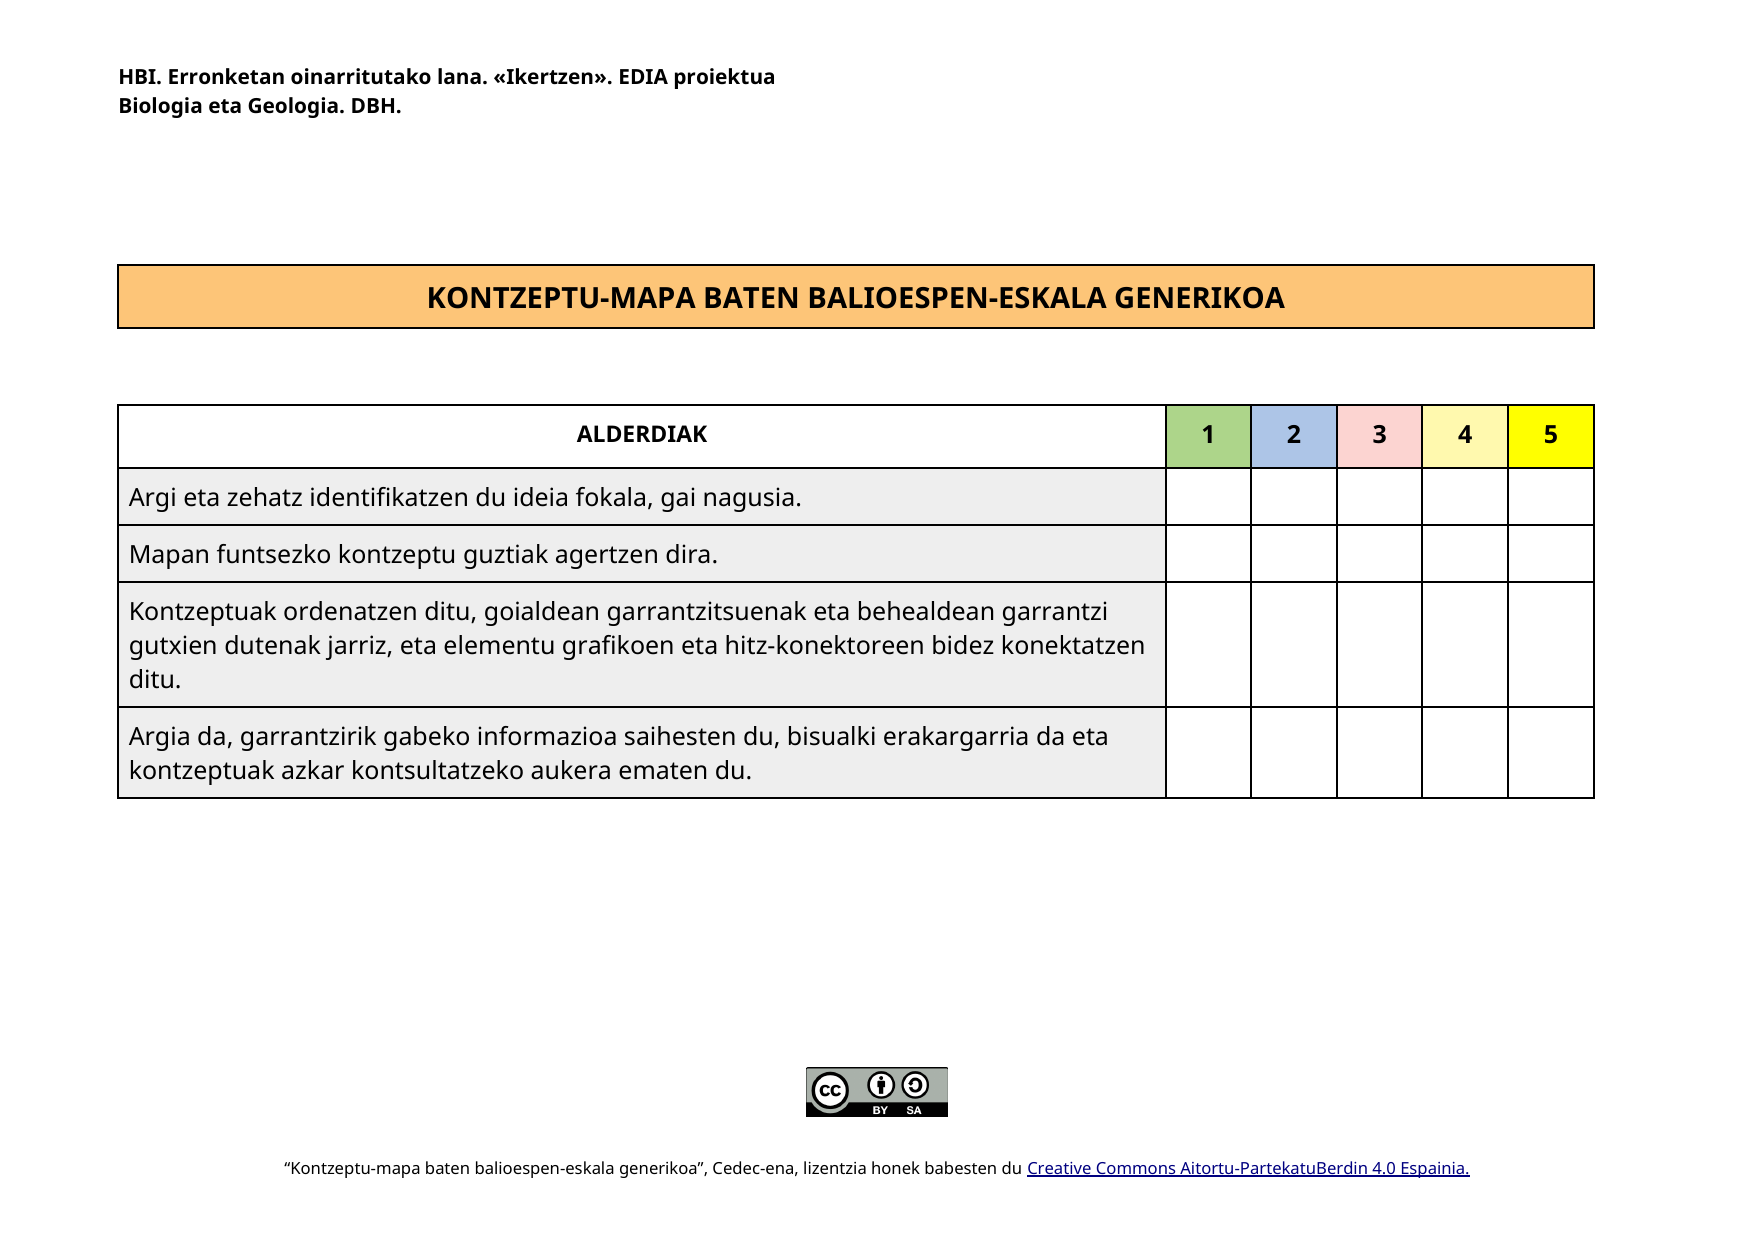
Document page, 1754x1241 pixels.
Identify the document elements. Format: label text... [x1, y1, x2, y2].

table_cell [1423, 526, 1507, 581]
table_header 4 [1423, 406, 1507, 467]
table_cell [1167, 469, 1250, 524]
table_cell [1252, 469, 1336, 524]
table_header 3 [1338, 406, 1421, 467]
table_cell [1423, 708, 1507, 797]
table_cell [1252, 583, 1336, 706]
table_cell [1338, 526, 1421, 581]
table_header KONTZEPTU-MAPA BATEN BALIOESPEN-ESKALA GENERIKOA [119, 266, 1593, 327]
table_cell [1509, 526, 1593, 581]
table_header 2 [1252, 406, 1336, 467]
table_cell [1338, 708, 1421, 797]
table_cell [1423, 583, 1507, 706]
table_cell Mapan funtsezko kontzeptu guztiak agertzen dira. [119, 526, 1165, 581]
table_header 1 [1167, 406, 1250, 467]
table_cell Kontzeptuak ordenatzen ditu, goialdean garrantzitsuenak eta behealdean garrantzi gutxien dutenak jarriz, eta elementu grafikoen eta hitz-konektoreen bidez konektatzen ditu. [119, 583, 1165, 706]
table_cell [1167, 526, 1250, 581]
table_cell [1338, 469, 1421, 524]
table_cell [1252, 708, 1336, 797]
table_cell [1338, 583, 1421, 706]
table_cell [1509, 583, 1593, 706]
table_cell [1167, 583, 1250, 706]
table_cell [1509, 469, 1593, 524]
table_header 5 [1509, 406, 1593, 467]
table_cell [1167, 708, 1250, 797]
table_cell [1423, 469, 1507, 524]
table_cell Argi eta zehatz identifikatzen du ideia fokala, gai nagusia. [119, 469, 1165, 524]
table_header ALDERDIAK [119, 406, 1165, 467]
table_cell Argia da, garrantzirik gabeko informazioa saihesten du, bisualki erakargarria da eta kontzeptuak azkar kontsultatzeko aukera ematen du. [119, 708, 1165, 797]
table_cell [1252, 526, 1336, 581]
table_cell [1509, 708, 1593, 797]
